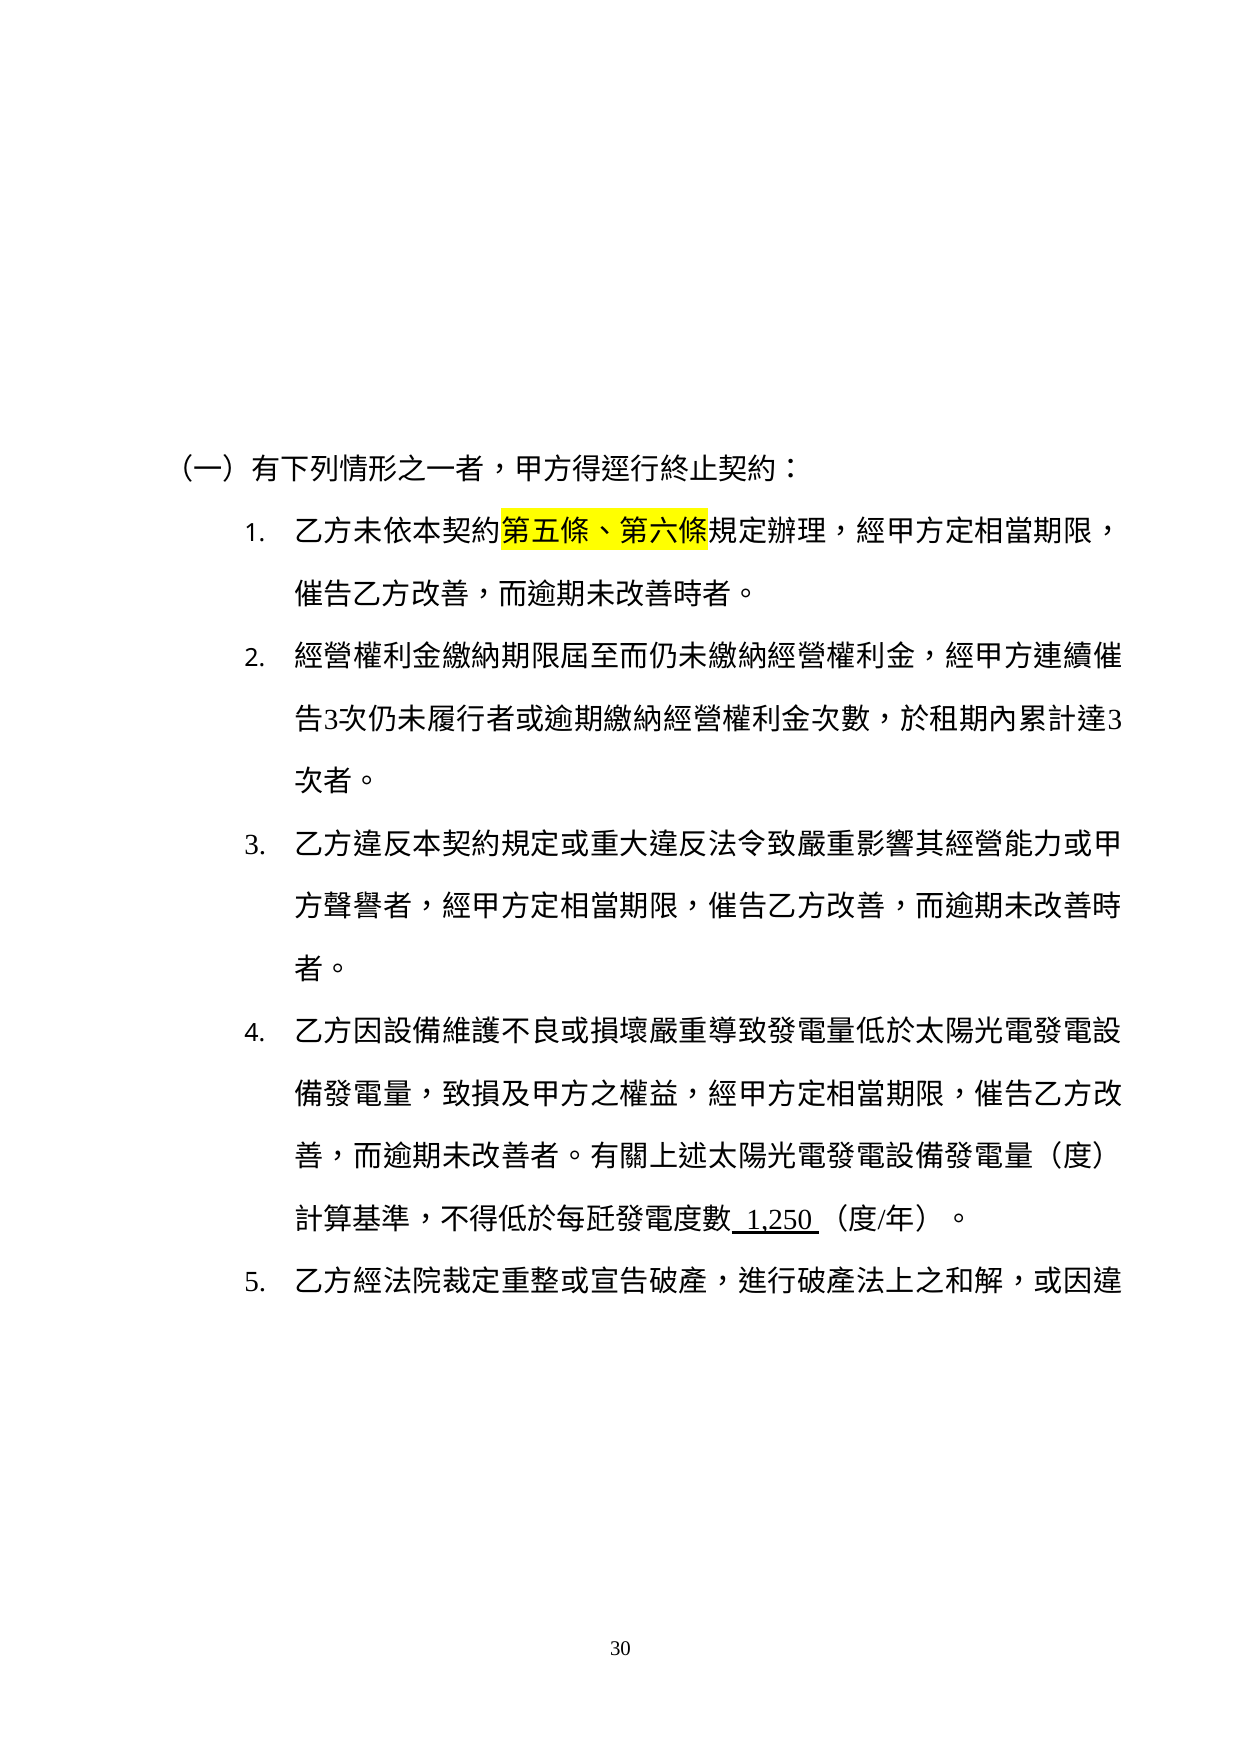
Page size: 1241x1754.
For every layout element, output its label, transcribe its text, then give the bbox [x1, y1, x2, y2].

text （一）有下列情形之一者，甲方得逕行終止契約： [164, 425, 1122, 487]
list 乙方未依本契約第五條、第六條規定辦理，經甲方定相當期限，催告乙方改善，而逾期未改善時者。 [244, 487, 1122, 612]
list 乙方因設備維護不良或損壞嚴重導致發電量低於太陽光電發電設備發電量，致損及甲方之權益，經甲方定相當期限，催告乙方改善，而逾期未改善者。有關上述太陽光電發電設備發電量（度）計算基準，不得低於每瓩發電度數 1,250 （度/年）。 [244, 987, 1122, 1237]
list 乙方經法院裁定重整或宣告破產，進行破產法上之和解，或因違 [244, 1237, 1122, 1300]
list 乙方違反本契約規定或重大違反法令致嚴重影響其經營能力或甲方聲譽者，經甲方定相當期限，催告乙方改善，而逾期未改善時者。 [244, 800, 1122, 987]
list 經營權利金繳納期限屆至而仍未繳納經營權利金，經甲方連續催告3次仍未履行者或逾期繳納經營權利金次數，於租期內累計達3次者。 [244, 612, 1122, 800]
